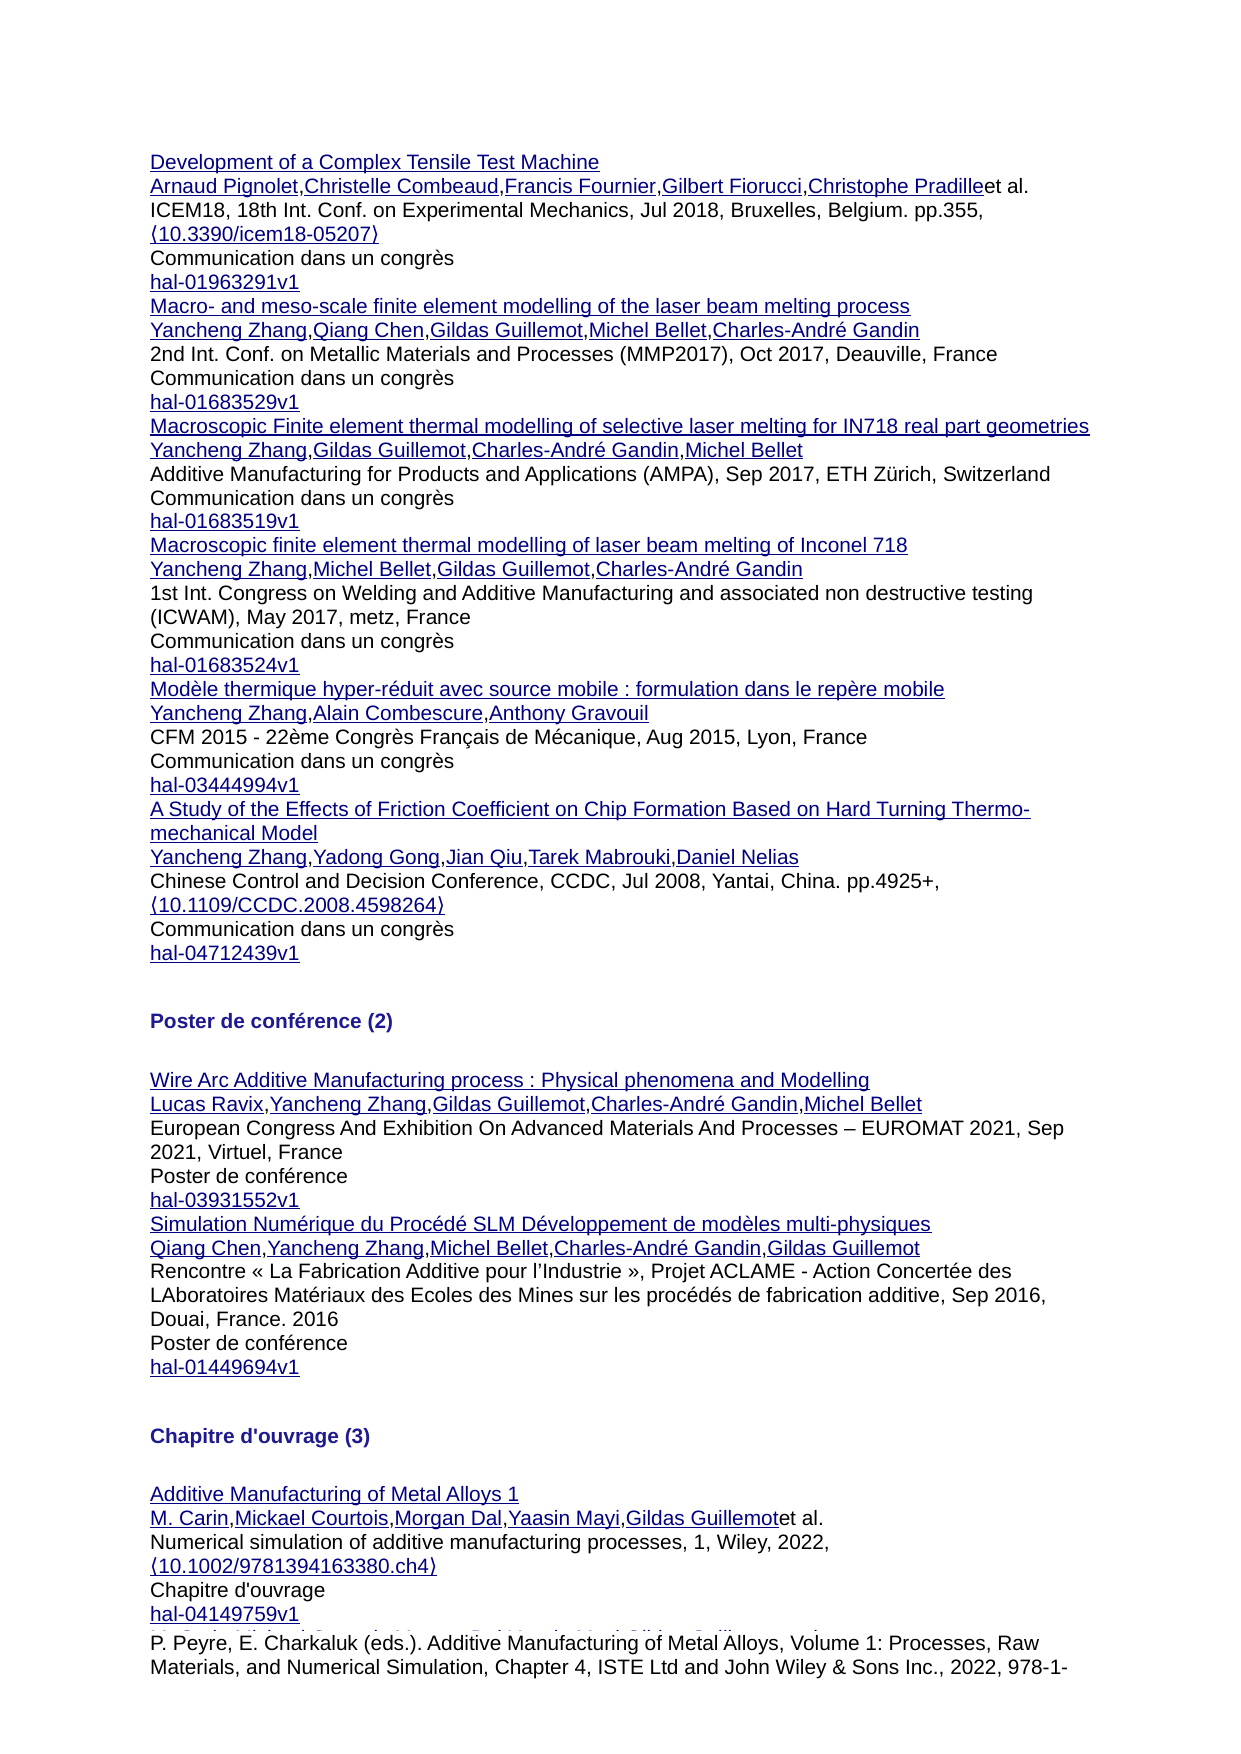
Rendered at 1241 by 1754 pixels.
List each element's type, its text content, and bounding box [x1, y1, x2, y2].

table_cell Macro- and meso-scale finite element modelling of the laser beam melting process Yancheng Zhang,Qiang Chen,Gildas Guillemot,Michel Bellet,Charles-André Gandin 2nd Int. Conf. on Metallic Materials and Processes (MMP2017), Oct 2017, Deauville, France Communication dans un congrès hal-01683529v1 [150, 294, 1090, 413]
table_cell Numerical simulation of additive manufacturing processes M. Carin,Mickael Courtois,Morgan Dal,Yaasin Mayi,Gildas Guillemotet al. P. Peyre, E. Charkaluk (eds.). Additive Manufacturing of Metal Alloys, Volume 1: Processes, Raw Materials, and Numerical Simulation, Chapter 4, ISTE Ltd and John Wiley & Sons Inc., 2022, 978-1-78945-054-5 Chapitre d'ouvrage hal-04037551v1 [150, 1626, 1090, 1679]
table_cell Experimental Approach for Metals Mechanical Behavior Characterization at High Temperature: Development of a Complex Tensile Test Machine Arnaud Pignolet,Christelle Combeaud,Francis Fournier,Gilbert Fiorucci,Christophe Pradilleet al. ICEM18, 18th Int. Conf. on Experimental Mechanics, Jul 2018, Bruxelles, Belgium. pp.355, ⟨10.3390/icem18-05207⟩ Communication dans un congrès hal-01963291v1 [150, 150, 1090, 294]
subtitle Chapitre d'ouvrage (3) [150, 1424, 1090, 1448]
table_cell Macroscopic Finite element thermal modelling of selective laser melting for IN718 real part geometries [150, 414, 1090, 434]
table_cell Yancheng Zhang,Gildas Guillemot,Charles-André Gandin,Michel Bellet Additive Manufacturing for Products and Applications (AMPA), Sep 2017, ETH Zürich, Switzerland Communication dans un congrès hal-01683519v1 [150, 436, 1090, 533]
table_cell Simulation Numérique du Procédé SLM Développement de modèles multi-physiques Qiang Chen,Yancheng Zhang,Michel Bellet,Charles-André Gandin,Gildas Guillemot Rencontre « La Fabrication Additive pour l’Industrie », Projet ACLAME - Action Concertée des LAboratoires Matériaux des Ecoles des Mines sur les procédés de fabrication additive, Sep 2016, Douai, France. 2016 Poster de conférence hal-01449694v1 [150, 1211, 1090, 1379]
table_cell Macroscopic finite element thermal modelling of laser beam melting of Inconel 718 Yancheng Zhang,Michel Bellet,Gildas Guillemot,Charles-André Gandin 1st Int. Congress on Welding and Additive Manufacturing and associated non destructive testing (ICWAM), May 2017, metz, France Communication dans un congrès hal-01683524v1 [150, 533, 1090, 677]
table_cell Modèle thermique hyper-réduit avec source mobile : formulation dans le repère mobile Yancheng Zhang,Alain Combescure,Anthony Gravouil CFM 2015 - 22ème Congrès Français de Mécanique, Aug 2015, Lyon, France Communication dans un congrès hal-03444994v1 [150, 677, 1090, 797]
table_header Wire Arc Additive Manufacturing process : Physical phenomena and Modelling Lucas Ravix,Yancheng Zhang,Gildas Guillemot,Charles-André Gandin,Michel Bellet European Congress And Exhibition On Advanced Materials And Processes – EUROMAT 2021, Sep 2021, Virtuel, France Poster de conférence hal-03931552v1 [150, 1068, 1090, 1211]
table_cell A Study of the Effects of Friction Coefficient on Chip Formation Based on Hard Turning Thermo-mechanical Model Yancheng Zhang,Yadong Gong,Jian Qiu,Tarek Mabrouki,Daniel Nelias Chinese Control and Decision Conference, CCDC, Jul 2008, Yantai, China. pp.4925+, ⟨10.1109/CCDC.2008.4598264⟩ Communication dans un congrès hal-04712439v1 [150, 797, 1090, 964]
subtitle Poster de conférence (2) [150, 1009, 1090, 1033]
table_header Additive Manufacturing of Metal Alloys 1 M. Carin,Mickael Courtois,Morgan Dal,Yaasin Mayi,Gildas Guillemotet al. Numerical simulation of additive manufacturing processes, 1, Wiley, 2022, ⟨10.1002/9781394163380.ch4⟩ Chapitre d'ouvrage hal-04149759v1 [150, 1482, 1090, 1626]
